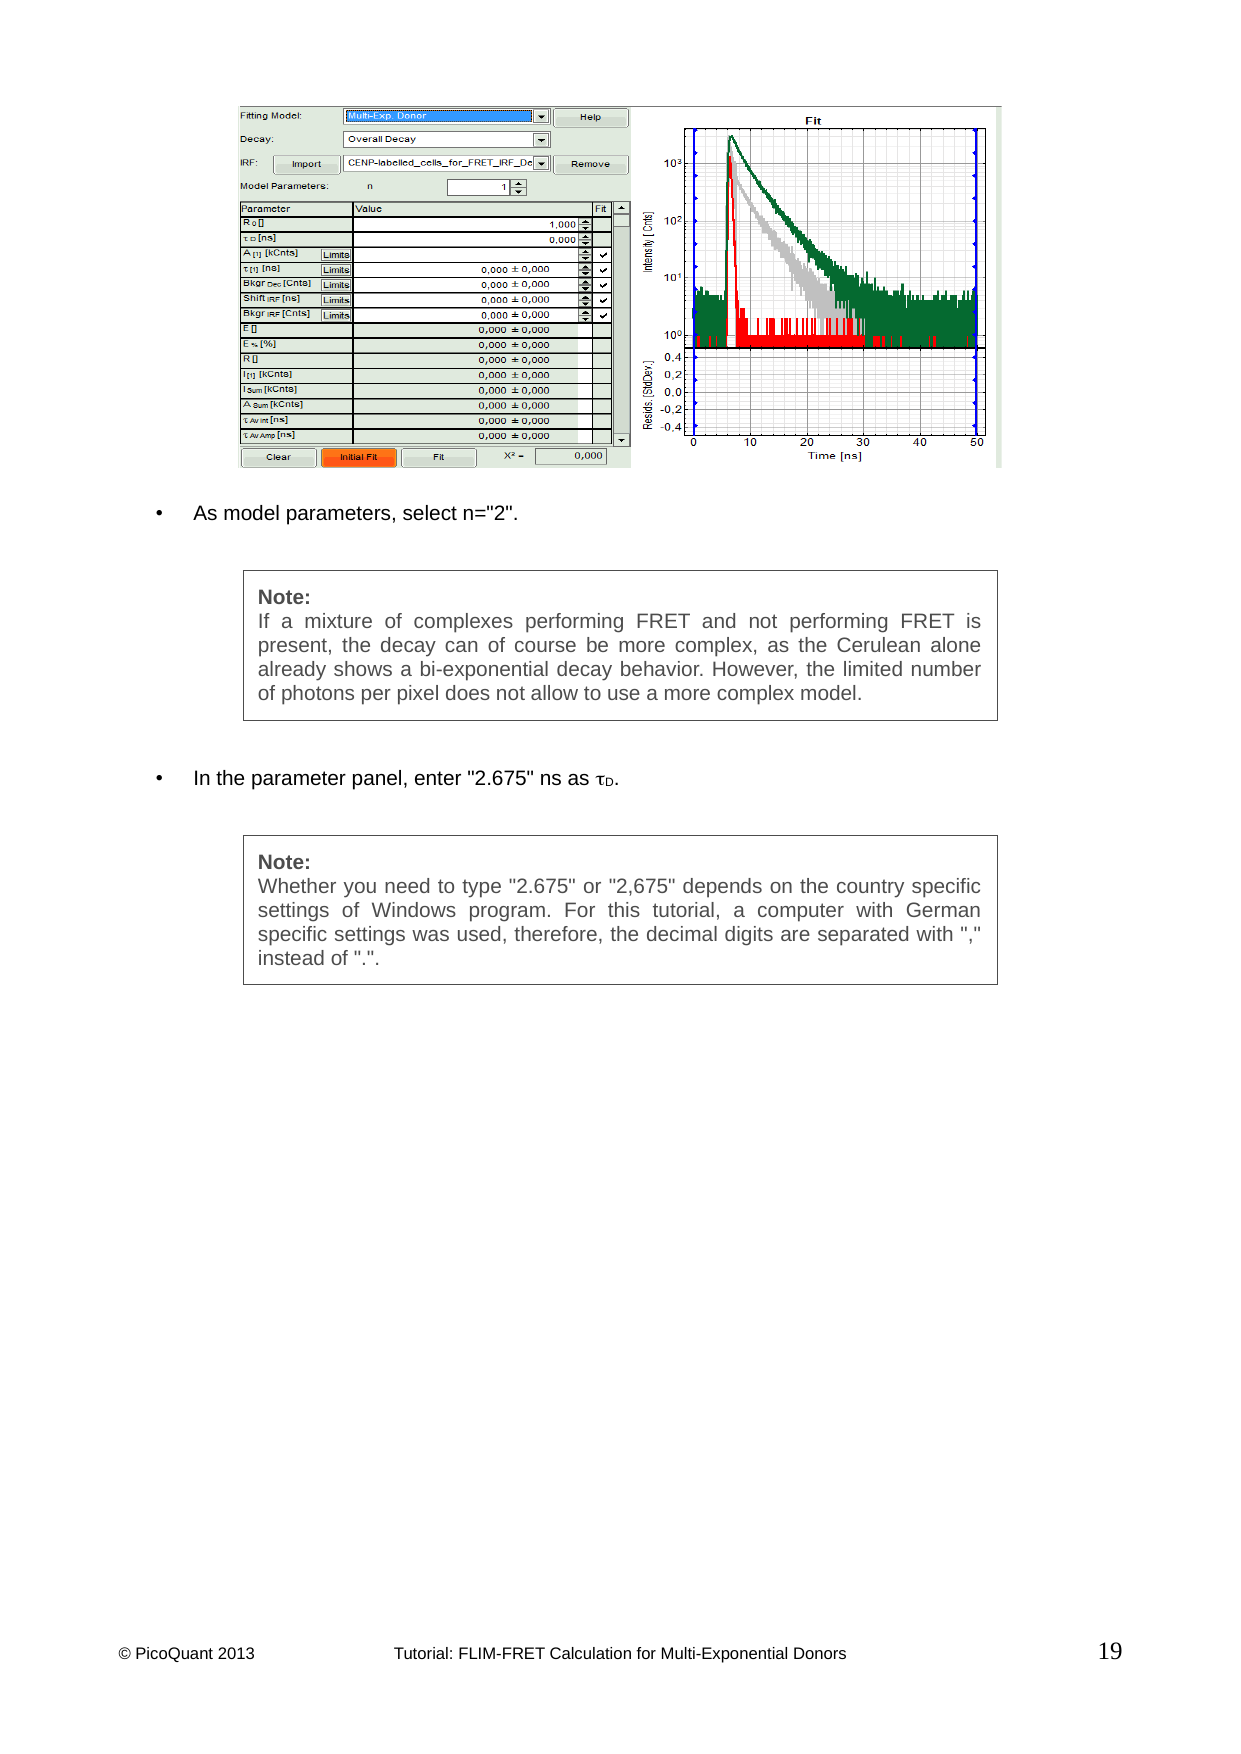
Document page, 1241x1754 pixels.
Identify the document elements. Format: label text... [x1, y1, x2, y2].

text Note: [258, 585, 983, 609]
text Note: [258, 850, 983, 874]
list In the parameter panel, enter "2.675" ns as D. [156, 765, 1122, 789]
list As model parameters, select n="2". [156, 501, 1122, 525]
text If a mixture of complexes performing FRET and not performing FRET is present, the decay can of course be more complex, as the Cerulean alone already shows a bi-exponential decay behavior. However, the limited number of photons per pixel does not allow to use a more complex model. [258, 609, 983, 705]
picture [238, 106, 1002, 468]
text Whether you need to type "2.675" or "2,675" depends on the country specific settings of Windows program. For this tutorial, a computer with German specific settings was used, therefore, the decimal digits are separated with "," instead of ".". [258, 874, 983, 969]
